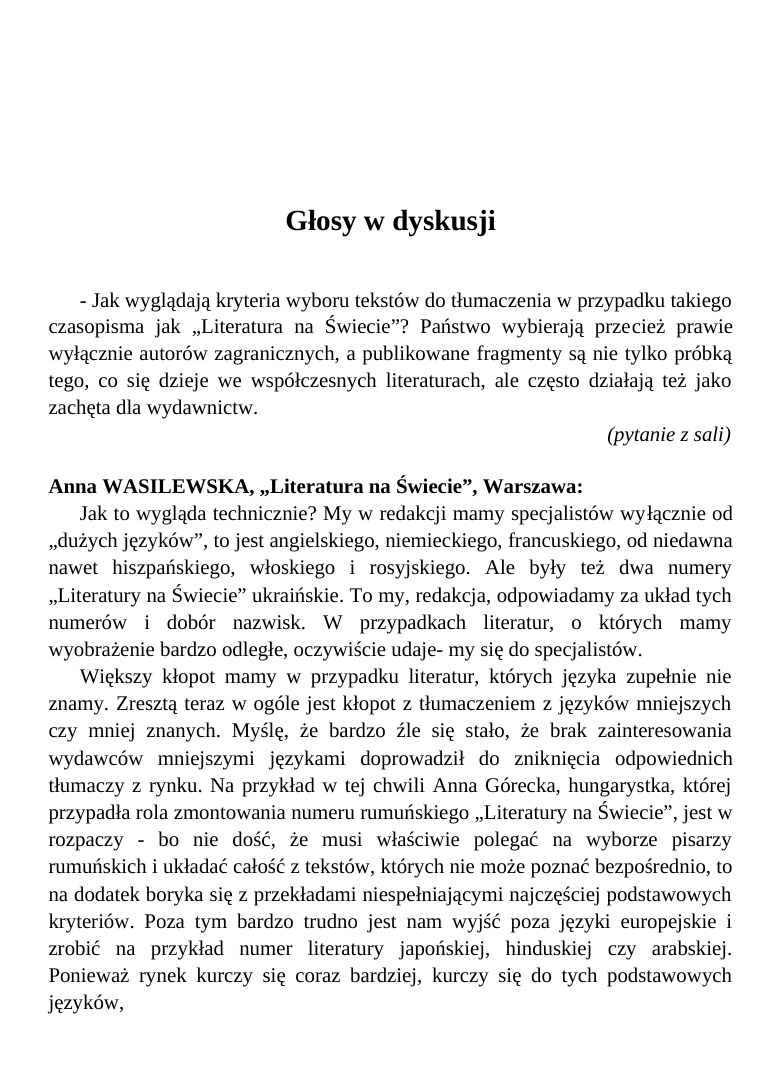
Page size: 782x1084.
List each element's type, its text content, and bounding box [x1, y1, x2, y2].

subtitle Głosy w dyskusji [48, 203, 733, 237]
text - Jak wyglądają kryteria wyboru tekstów do tłumaczenia w przypadku takiego czasopisma jak „Literatura na Świecie”? Państwo wybierają prze­cież prawie wyłącznie autorów zagranicznych, a publikowane fragmenty są nie tylko próbką tego, co się dzieje we współczesnych literaturach, ale często działają też jako zachęta dla wydawnictw. [48, 287, 733, 419]
text Jak to wygląda technicznie? My w redakcji mamy specjalistów wy­łącznie od „dużych języków”, to jest angielskiego, niemieckiego, francu­skiego, od niedawna nawet hiszpańskiego, włoskiego i rosyjskiego. Ale były też dwa numery „Literatury na Świecie” ukraińskie. To my, redakcja, odpowiadamy za układ tych numerów i dobór nazwisk. W przypadkach literatur, o których mamy wyobrażenie bardzo odległe, oczywiście udaje- my się do specjalistów. [48, 501, 733, 661]
text Większy kłopot mamy w przypadku literatur, których języka zupełnie nie znamy. Zresztą teraz w ogóle jest kłopot z tłumaczeniem z języków mniejszych czy mniej znanych. Myślę, że bardzo źle się stało, że brak zainteresowania wydawców mniejszymi językami doprowadził do znik­nięcia odpowiednich tłumaczy z rynku. Na przykład w tej chwili Anna Górecka, hungarystka, której przypadła rola zmontowania numeru rumuń­skiego „Literatury na Świecie”, jest w rozpaczy - bo nie dość, że musi właściwie polegać na wyborze pisarzy rumuńskich i układać całość z tek­stów, których nie może poznać bezpośrednio, to na dodatek boryka się z przekładami niespełniającymi najczęściej podstawowych kryteriów. Poza tym bardzo trudno jest nam wyjść poza języki europejskie i zrobić na przy­kład numer literatury japońskiej, hinduskiej czy arabskiej. Ponieważ ry­nek kurczy się coraz bardziej, kurczy się do tych podstawowych języków, [48, 664, 733, 1014]
subtitle Anna WASILEWSKA, „Literatura na Świecie”, Warszawa: [48, 474, 733, 498]
text (pytanie z sali) [48, 422, 733, 446]
